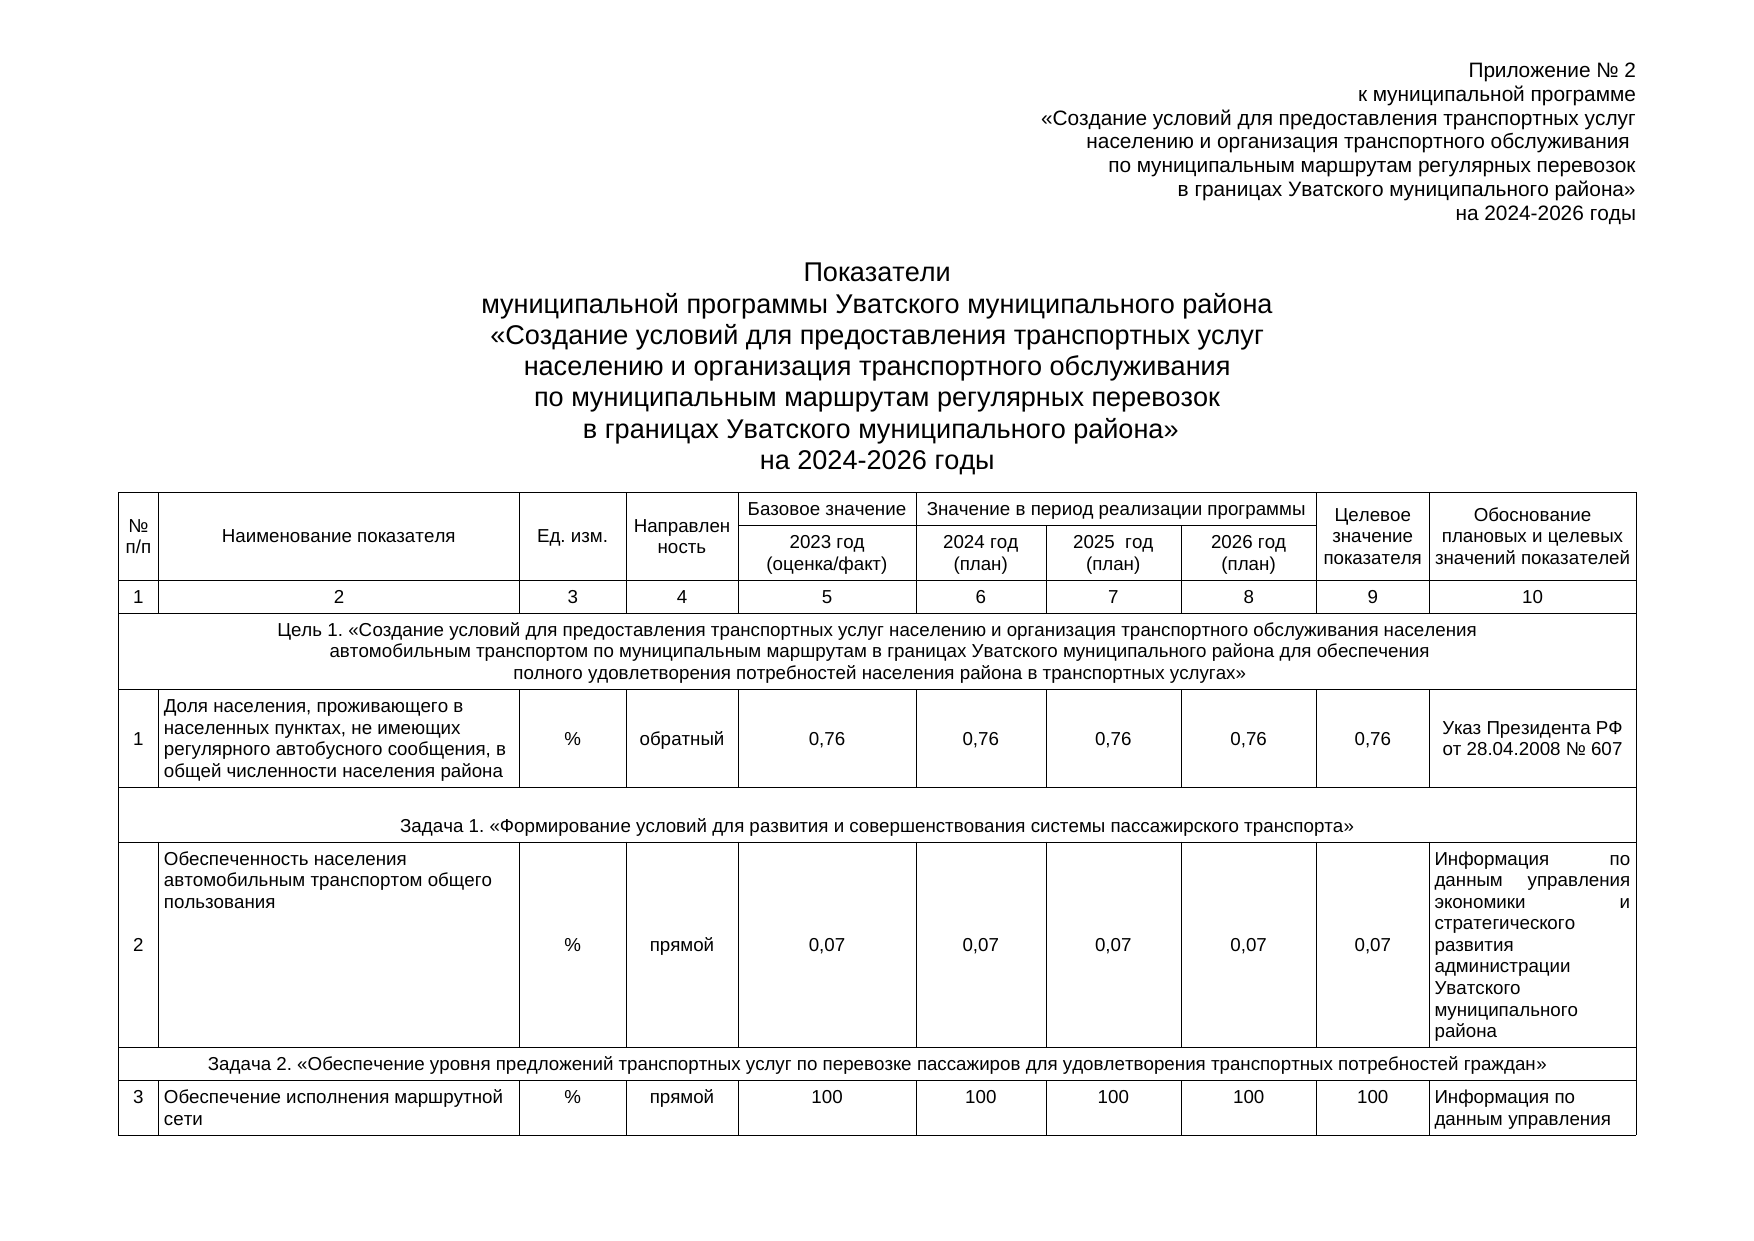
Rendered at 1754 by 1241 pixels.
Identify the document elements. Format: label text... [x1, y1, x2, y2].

table_cell прямой [627, 843, 738, 1047]
table_header Обоснование плановых и целевых значений показателей [1430, 493, 1636, 580]
table_cell 100 [1047, 1081, 1181, 1135]
table_cell 100 [917, 1081, 1046, 1135]
table_cell 7 [1047, 581, 1181, 613]
table_cell Указ Президента РФ от 28.04.2008 № 607 [1430, 690, 1636, 787]
table_cell 100 [1182, 1081, 1316, 1135]
text на 2024-2026 годы [118, 201, 1636, 225]
table_cell 0,76 [739, 690, 916, 787]
table_cell 6 [917, 581, 1046, 613]
table_cell 8 [1182, 581, 1316, 613]
table_cell 2026 год (план) [1182, 526, 1316, 580]
table_header Направленность [627, 493, 738, 580]
table_cell % [520, 690, 626, 787]
table_cell 2 [159, 581, 519, 613]
table_cell 2 [119, 843, 158, 1047]
table_cell 0,76 [1182, 690, 1316, 787]
table_header Базовое значение [739, 493, 916, 525]
table_header Целевое значение показателя [1317, 493, 1429, 580]
table_cell 2025 год (план) [1047, 526, 1181, 580]
text в границах Уватского муниципального района» [118, 177, 1636, 201]
table_cell 0,07 [1047, 843, 1181, 1047]
text Приложение № 2 [118, 57, 1636, 81]
table_cell 0,76 [1047, 690, 1181, 787]
table_cell Задача 1. «Формирование условий для развития и совершенствования системы пассажирского транспорта» [119, 788, 1636, 842]
text «Создание условий для предоставления транспортных услуг [118, 319, 1636, 350]
table_cell 1 [119, 690, 158, 787]
table_cell обратный [627, 690, 738, 787]
text населению и организация транспортного обслуживания [118, 350, 1636, 381]
table_header Ед. изм. [520, 493, 626, 580]
table_cell прямой [627, 1081, 738, 1135]
table_cell Цель 1. «Создание условий для предоставления транспортных услуг населению и организация транспортного обслуживания населения автомобильным транспортом по муниципальным маршрутам в границах Уватского муниципального района для обеспечения полного удовлетворения потребностей населения района в транспортных услугах» [119, 614, 1636, 689]
table_cell Информация по данным управления [1430, 1081, 1636, 1135]
table_cell 0,07 [1317, 843, 1429, 1047]
table_cell Обеспеченность населения автомобильным транспортом общего пользования [159, 843, 519, 1047]
table_cell Информация по данным управления экономики и стратегического развития администрации Уватского муниципального района [1430, 843, 1636, 1047]
table_cell 10 [1430, 581, 1636, 613]
text Показатели [118, 256, 1636, 288]
table_cell 3 [520, 581, 626, 613]
table_cell % [520, 843, 626, 1047]
text муниципальной программы Уватского муниципального района [118, 288, 1636, 319]
table_cell 0,07 [739, 843, 916, 1047]
text на 2024-2026 годы [118, 444, 1636, 475]
table_cell 0,07 [1182, 843, 1316, 1047]
table_cell 0,76 [917, 690, 1046, 787]
table_cell 0,07 [917, 843, 1046, 1047]
text в границах Уватского муниципального района» [118, 413, 1636, 444]
table_cell 3 [119, 1081, 158, 1135]
text по муниципальным маршрутам регулярных перевозок [118, 153, 1636, 177]
table_cell 100 [739, 1081, 916, 1135]
text «Создание условий для предоставления транспортных услуг [118, 105, 1636, 129]
text к муниципальной программе [118, 81, 1636, 105]
table_cell Обеспечение исполнения маршрутной сети [159, 1081, 519, 1135]
text населению и организация транспортного обслуживания [118, 129, 1636, 153]
table_cell 0,76 [1317, 690, 1429, 787]
table_header № п/п [119, 493, 158, 580]
table_cell % [520, 1081, 626, 1135]
table_header Значение в период реализации программы [917, 493, 1316, 525]
table_cell Задача 2. «Обеспечение уровня предложений транспортных услуг по перевозке пассажиров для удовлетворения транспортных потребностей граждан» [119, 1048, 1636, 1080]
table_cell 100 [1317, 1081, 1429, 1135]
table_cell 9 [1317, 581, 1429, 613]
table_cell 5 [739, 581, 916, 613]
table_cell 1 [119, 581, 158, 613]
table_cell 2023 год (оценка/факт) [739, 526, 916, 580]
table_cell 2024 год (план) [917, 526, 1046, 580]
table_cell 4 [627, 581, 738, 613]
table_header Наименование показателя [159, 493, 519, 580]
table_cell Доля населения, проживающего в населенных пунктах, не имеющих регулярного автобусного сообщения, в общей численности населения района [159, 690, 519, 787]
text по муниципальным маршрутам регулярных перевозок [118, 381, 1636, 413]
